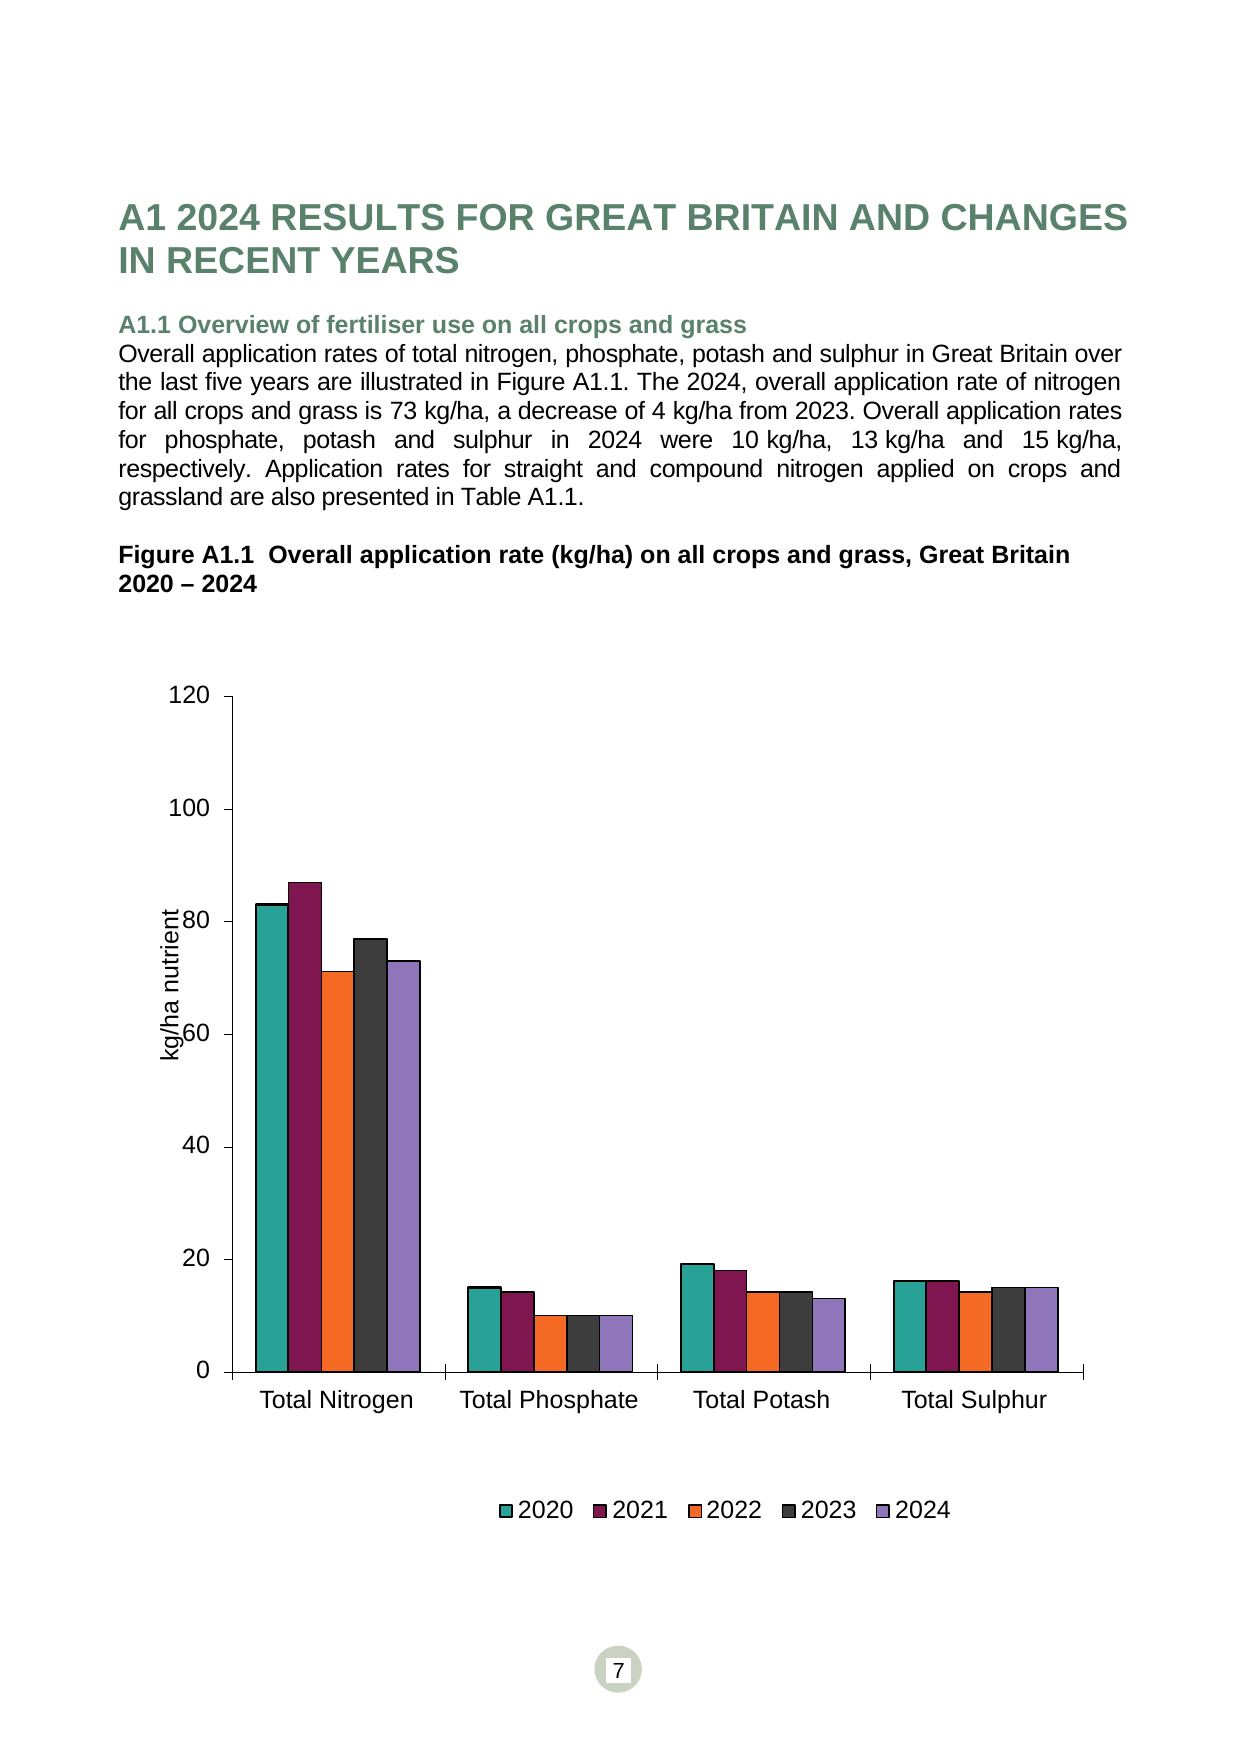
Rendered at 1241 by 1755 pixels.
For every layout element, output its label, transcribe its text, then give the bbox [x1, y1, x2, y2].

subtitle Figure A1.1 Overall application rate (kg/ha) on all crops and grass, Great Britain 2020 – 2024 [118, 540, 1122, 597]
text Overall application rates of total nitrogen, phosphate, potash and sulphur in Great Britain over the last five years are illustrated in Figure A1.1. The 2024, overall application rate of nitrogen for all crops and grass is 73 kg/ha, a decrease of 4 kg/ha from 2023. Overall application rates for phosphate, potash and sulphur in 2024 were 10 kg/ha, 13 kg/ha and 15 kg/ha, respectively. Application rates for straight and compound nitrogen applied on crops and grassland are also presented in Table A1.1. [118, 339, 1122, 511]
subtitle A1 2024 results for Great Britain and changes in recent years [118, 195, 1134, 281]
subtitle A1.1 Overview of fertiliser use on all crops and grass [118, 310, 1122, 339]
